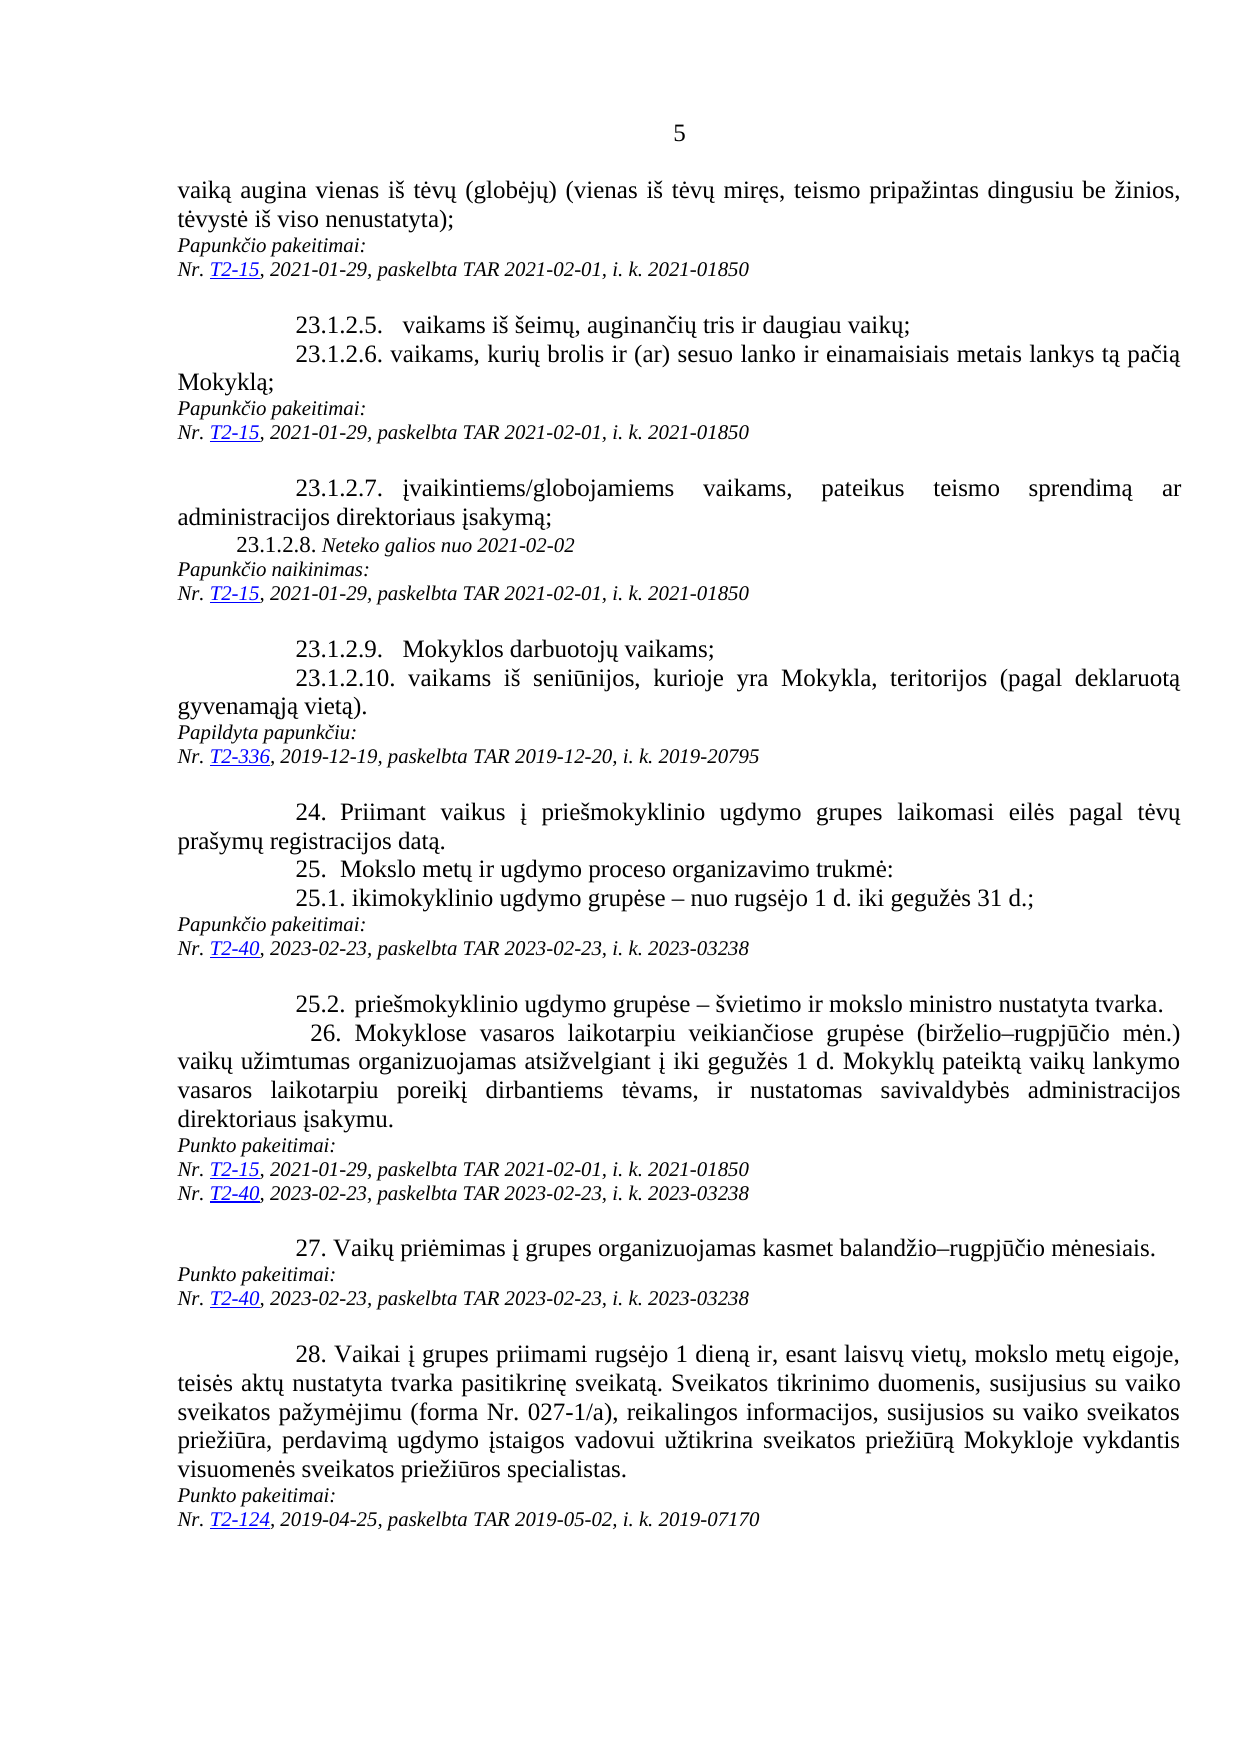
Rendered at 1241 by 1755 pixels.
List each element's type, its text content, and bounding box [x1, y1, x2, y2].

text 23.1.2.8. Neteko galios nuo 2021-02-02 [177, 531, 1181, 557]
text Nr. T2-15, 2021-01-29, paskelbta TAR 2021-02-01, i. k. 2021-01850 [177, 581, 1181, 605]
text 23.1.2.9. Mokyklos darbuotojų vaikams; [177, 634, 1181, 663]
text 23.1.2.5. vaikams iš šeimų, auginančių tris ir daugiau vaikų; [177, 310, 1181, 339]
text Papunkčio pakeitimai: [177, 233, 1181, 257]
text Papunkčio naikinimas: [177, 557, 1181, 581]
text Punkto pakeitimai: [177, 1133, 1181, 1157]
text 23.1.2.6. vaikams, kurių brolis ir (ar) sesuo lanko ir einamaisiais metais lankys tą pačią Mokyklą; [177, 339, 1181, 396]
text 23.1.2.7. įvaikintiems/globojamiems vaikams, pateikus teismo sprendimą ar administracijos direktoriaus įsakymą; [177, 473, 1181, 531]
text Punkto pakeitimai: [177, 1262, 1181, 1286]
text Nr. T2-124, 2019-04-25, paskelbta TAR 2019-05-02, i. k. 2019-07170 [177, 1507, 1181, 1531]
text vaiką augina vienas iš tėvų (globėjų) (vienas iš tėvų miręs, teismo pripažintas dingusiu be žinios, tėvystė iš viso nenustatyta); [177, 176, 1181, 233]
text 25.2. priešmokyklinio ugdymo grupėse – švietimo ir mokslo ministro nustatyta tvarka. [177, 989, 1181, 1018]
text Punkto pakeitimai: [177, 1483, 1181, 1507]
text 23.1.2.10. vaikams iš seniūnijos, kurioje yra Mokykla, teritorijos (pagal deklaruotą gyvenamąją vietą). [177, 663, 1181, 720]
text Nr. T2-15, 2021-01-29, paskelbta TAR 2021-02-01, i. k. 2021-01850 [177, 1157, 1181, 1181]
text 24. Priimant vaikus į priešmokyklinio ugdymo grupes laikomasi eilės pagal tėvų prašymų registracijos datą. [177, 797, 1181, 854]
text Nr. T2-40, 2023-02-23, paskelbta TAR 2023-02-23, i. k. 2023-03238 [177, 936, 1181, 960]
text 27. Vaikų priėmimas į grupes organizuojamas kasmet balandžio–rugpjūčio mėnesiais. [177, 1233, 1181, 1262]
text Nr. T2-40, 2023-02-23, paskelbta TAR 2023-02-23, i. k. 2023-03238 [177, 1286, 1181, 1310]
text Nr. T2-40, 2023-02-23, paskelbta TAR 2023-02-23, i. k. 2023-03238 [177, 1181, 1181, 1205]
text Papunkčio pakeitimai: [177, 396, 1181, 420]
text 25. Mokslo metų ir ugdymo proceso organizavimo trukmė: [177, 854, 1181, 883]
text Nr. T2-336, 2019-12-19, paskelbta TAR 2019-12-20, i. k. 2019-20795 [177, 744, 1181, 768]
text Papildyta papunkčiu: [177, 720, 1181, 744]
text 25.1. ikimokyklinio ugdymo grupėse – nuo rugsėjo 1 d. iki gegužės 31 d.; [177, 883, 1181, 912]
text 28. Vaikai į grupes priimami rugsėjo 1 dieną ir, esant laisvų vietų, mokslo metų eigoje, teisės aktų nustatyta tvarka pasitikrinę sveikatą. Sveikatos tikrinimo duomenis, susijusius su vaiko sveikatos pažymėjimu (forma Nr. 027-1/a), reikalingos informacijos, susijusios su vaiko sveikatos priežiūra, perdavimą ugdymo įstaigos vadovui užtikrina sveikatos priežiūrą Mokykloje vykdantis visuomenės sveikatos priežiūros specialistas. [177, 1339, 1181, 1483]
text Nr. T2-15, 2021-01-29, paskelbta TAR 2021-02-01, i. k. 2021-01850 [177, 257, 1181, 281]
text Papunkčio pakeitimai: [177, 912, 1181, 936]
text 26. Mokyklose vasaros laikotarpiu veikiančiose grupėse (birželio–rugpjūčio mėn.) vaikų užimtumas organizuojamas atsižvelgiant į iki gegužės 1 d. Mokyklų pateiktą vaikų lankymo vasaros laikotarpiu poreikį dirbantiems tėvams, ir nustatomas savivaldybės administracijos direktoriaus įsakymu. [177, 1018, 1181, 1133]
text Nr. T2-15, 2021-01-29, paskelbta TAR 2021-02-01, i. k. 2021-01850 [177, 420, 1181, 444]
